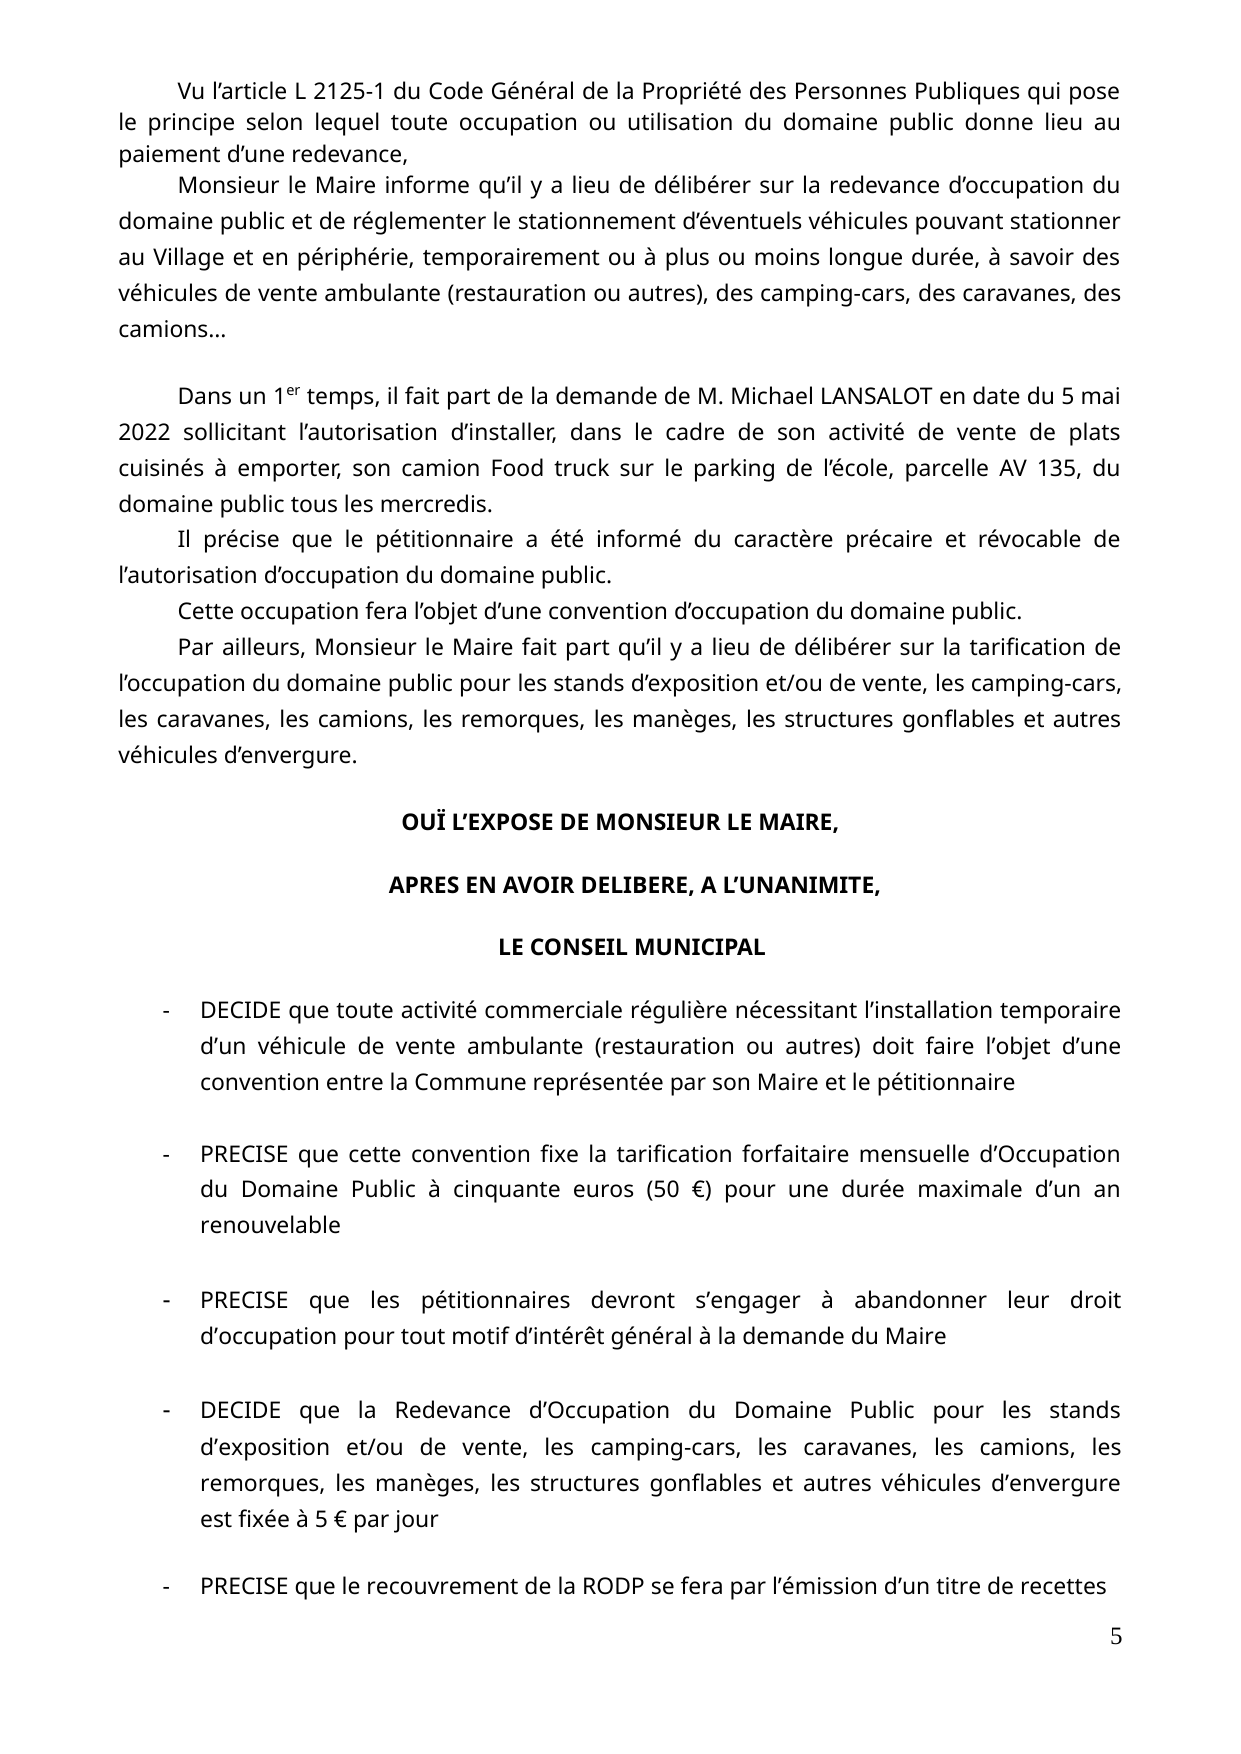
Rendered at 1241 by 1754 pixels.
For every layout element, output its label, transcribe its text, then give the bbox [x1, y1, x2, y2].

list PRECISE que les pétitionnaires devront s’engager à abandonner leur droit d’occupation pour tout motif d’intérêt général à la demande du Maire [162, 1281, 1122, 1351]
text APRES EN AVOIR DELIBERE, A L’UNANIMITE, [147, 869, 1122, 900]
text Monsieur le Maire informe qu’il y a lieu de délibérer sur la redevance d’occupation du domaine public et de réglementer le stationnement d’éventuels véhicules pouvant stationner au Village et en périphérie, temporairement ou à plus ou moins longue durée, à savoir des véhicules de vente ambulante (restauration ou autres), des camping-cars, des caravanes, des camions… [118, 169, 1122, 344]
list DECIDE que la Redevance d’Occupation du Domaine Public pour les stands d’exposition et/ou de vente, les camping-cars, les caravanes, les camions, les remorques, les manèges, les structures gonflables et autres véhicules d’envergure est fixée à 5 € par jour [162, 1392, 1122, 1534]
text OUÏ L’EXPOSE DE MONSIEUR LE MAIRE, [118, 806, 1122, 837]
text Par ailleurs, Monsieur le Maire fait part qu’il y a lieu de délibérer sur la tarification de l’occupation du domaine public pour les stands d’exposition et/ou de vente, les camping-cars, les caravanes, les camions, les remorques, les manèges, les structures gonflables et autres véhicules d’envergure. [118, 631, 1122, 770]
list PRECISE que cette convention fixe la tarification forfaitaire mensuelle d’Occupation du Domaine Public à cinquante euros (50 €) pour une durée maximale d’un an renouvelable [162, 1137, 1122, 1241]
list PRECISE que le recouvrement de la RODP se fera par l’émission d’un titre de recettes [162, 1570, 1122, 1601]
text Il précise que le pétitionnaire a été informé du caractère précaire et révocable de l’autorisation d’occupation du domaine public. [118, 523, 1122, 591]
text LE CONSEIL MUNICIPAL [147, 931, 1122, 962]
text Vu l’article L 2125-1 du Code Général de la Propriété des Personnes Publiques qui pose le principe selon lequel toute occupation ou utilisation du domaine public donne lieu au paiement d’une redevance, [118, 75, 1122, 169]
text Dans un 1er temps, il fait part de la demande de M. Michael LANSALOT en date du 5 mai 2022 sollicitant l’autorisation d’installer, dans le cadre de son activité de vente de plats cuisinés à emporter, son camion Food truck sur le parking de l’école, parcelle AV 135, du domaine public tous les mercredis. [118, 380, 1122, 519]
list DECIDE que toute activité commerciale régulière nécessitant l’installation temporaire d’un véhicule de vente ambulante (restauration ou autres) doit faire l’objet d’une convention entre la Commune représentée par son Maire et le pétitionnaire [162, 994, 1122, 1097]
text Cette occupation fera l’objet d’une convention d’occupation du domaine public. [118, 595, 1122, 627]
